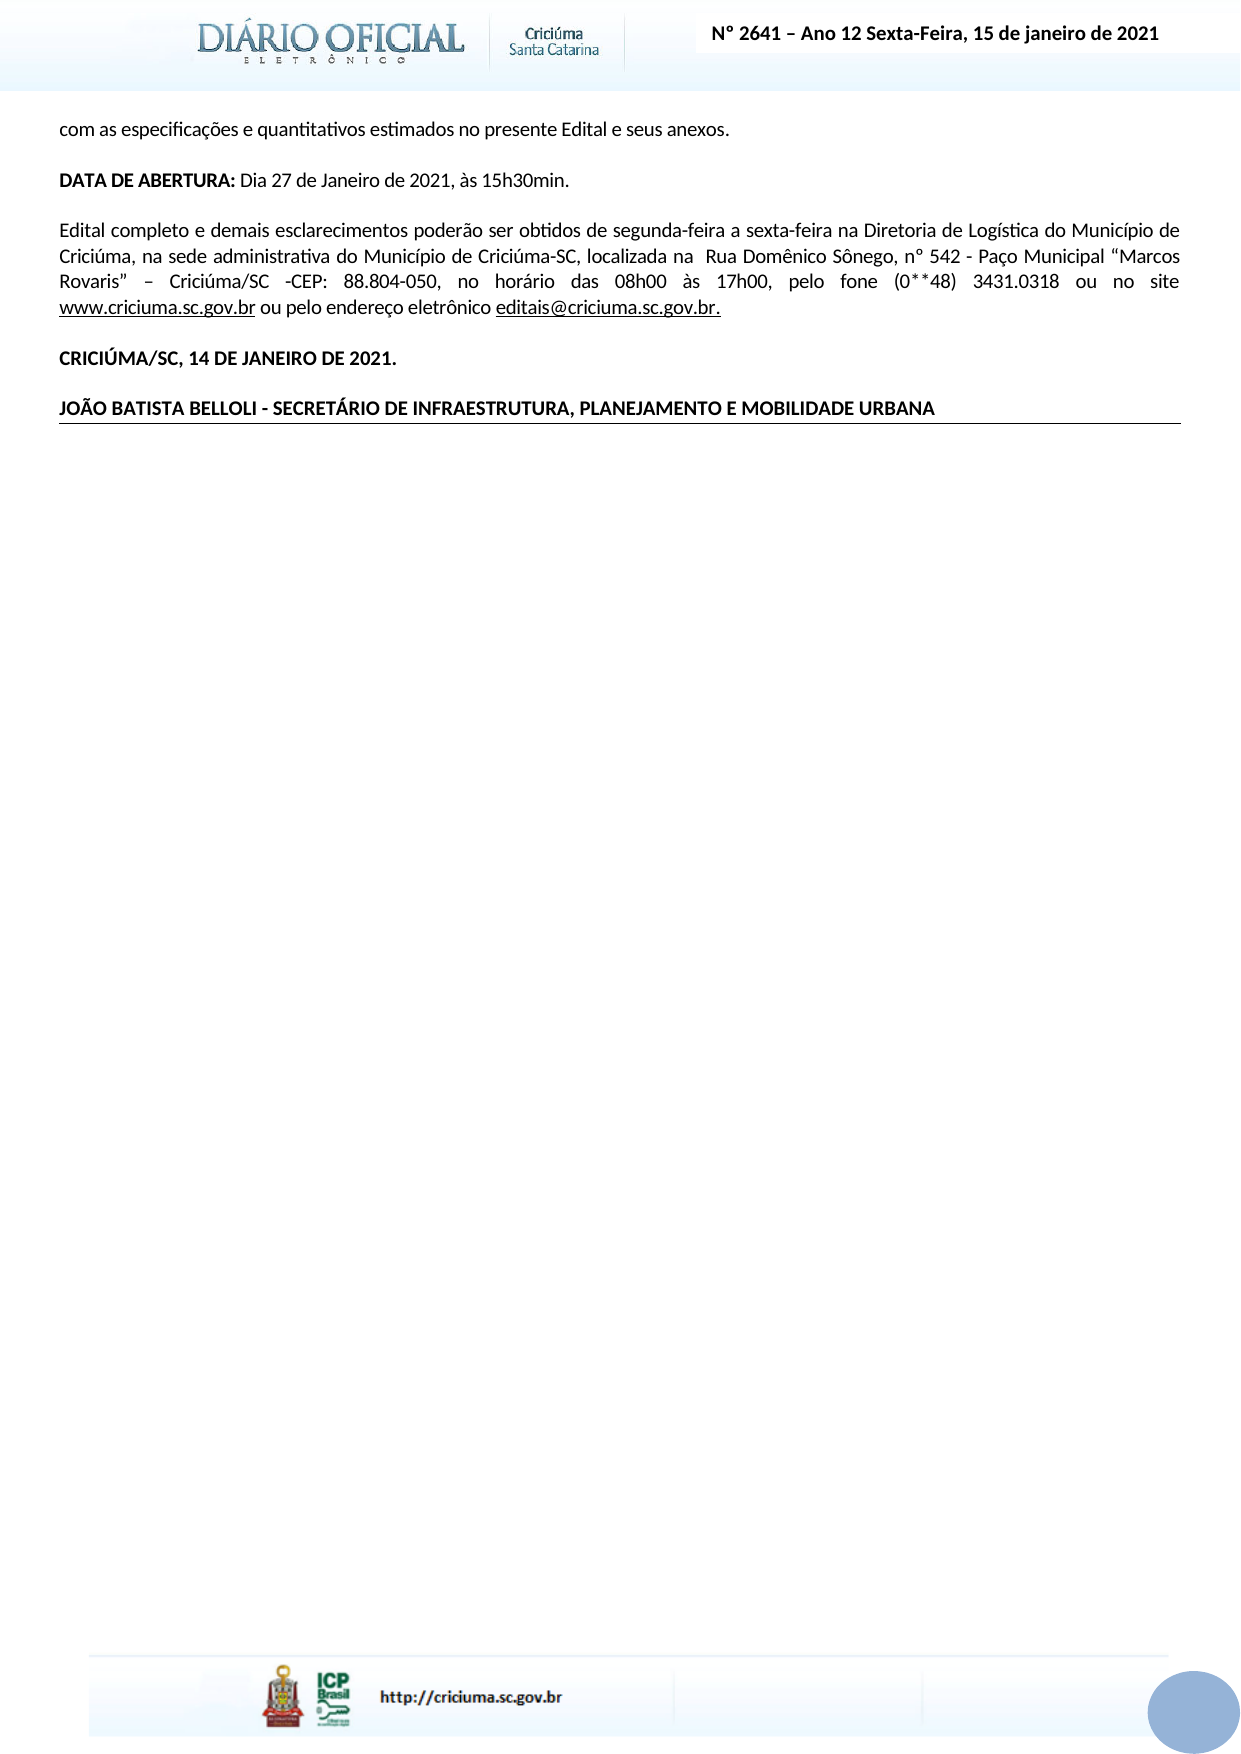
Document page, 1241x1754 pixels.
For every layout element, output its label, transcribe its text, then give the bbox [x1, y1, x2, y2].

text com as especificações e quantitativos estimados no presente Edital e seus anexos. [59, 116, 1181, 141]
text DATA DE ABERTURA: Dia 27 de Janeiro de 2021, às 15h30min. [59, 167, 1181, 192]
text Edital completo e demais esclarecimentos poderão ser obtidos de segunda-feira a sexta-feira na Diretoria de Logística do Município de Criciúma, na sede administrativa do Município de Criciúma-SC, localizada na Rua Domênico Sônego, nº 542 - Paço Municipal “Marcos Rovaris” – Criciúma/SC -CEP: 88.804-050, no horário das 08h00 às 17h00, pelo fone (0**48) 3431.0318 ou no site www.criciuma.sc.gov.br ou pelo endereço eletrônico editais@criciuma.sc.gov.br. [59, 218, 1181, 319]
text JOÃO BATISTA BELLOLI - SECRETÁRIO DE INFRAESTRUTURA, PLANEJAMENTO E MOBILIDADE URBANA [59, 396, 1181, 423]
text CRICIÚMA/SC, 14 DE JANEIRO DE 2021. [59, 345, 1181, 370]
